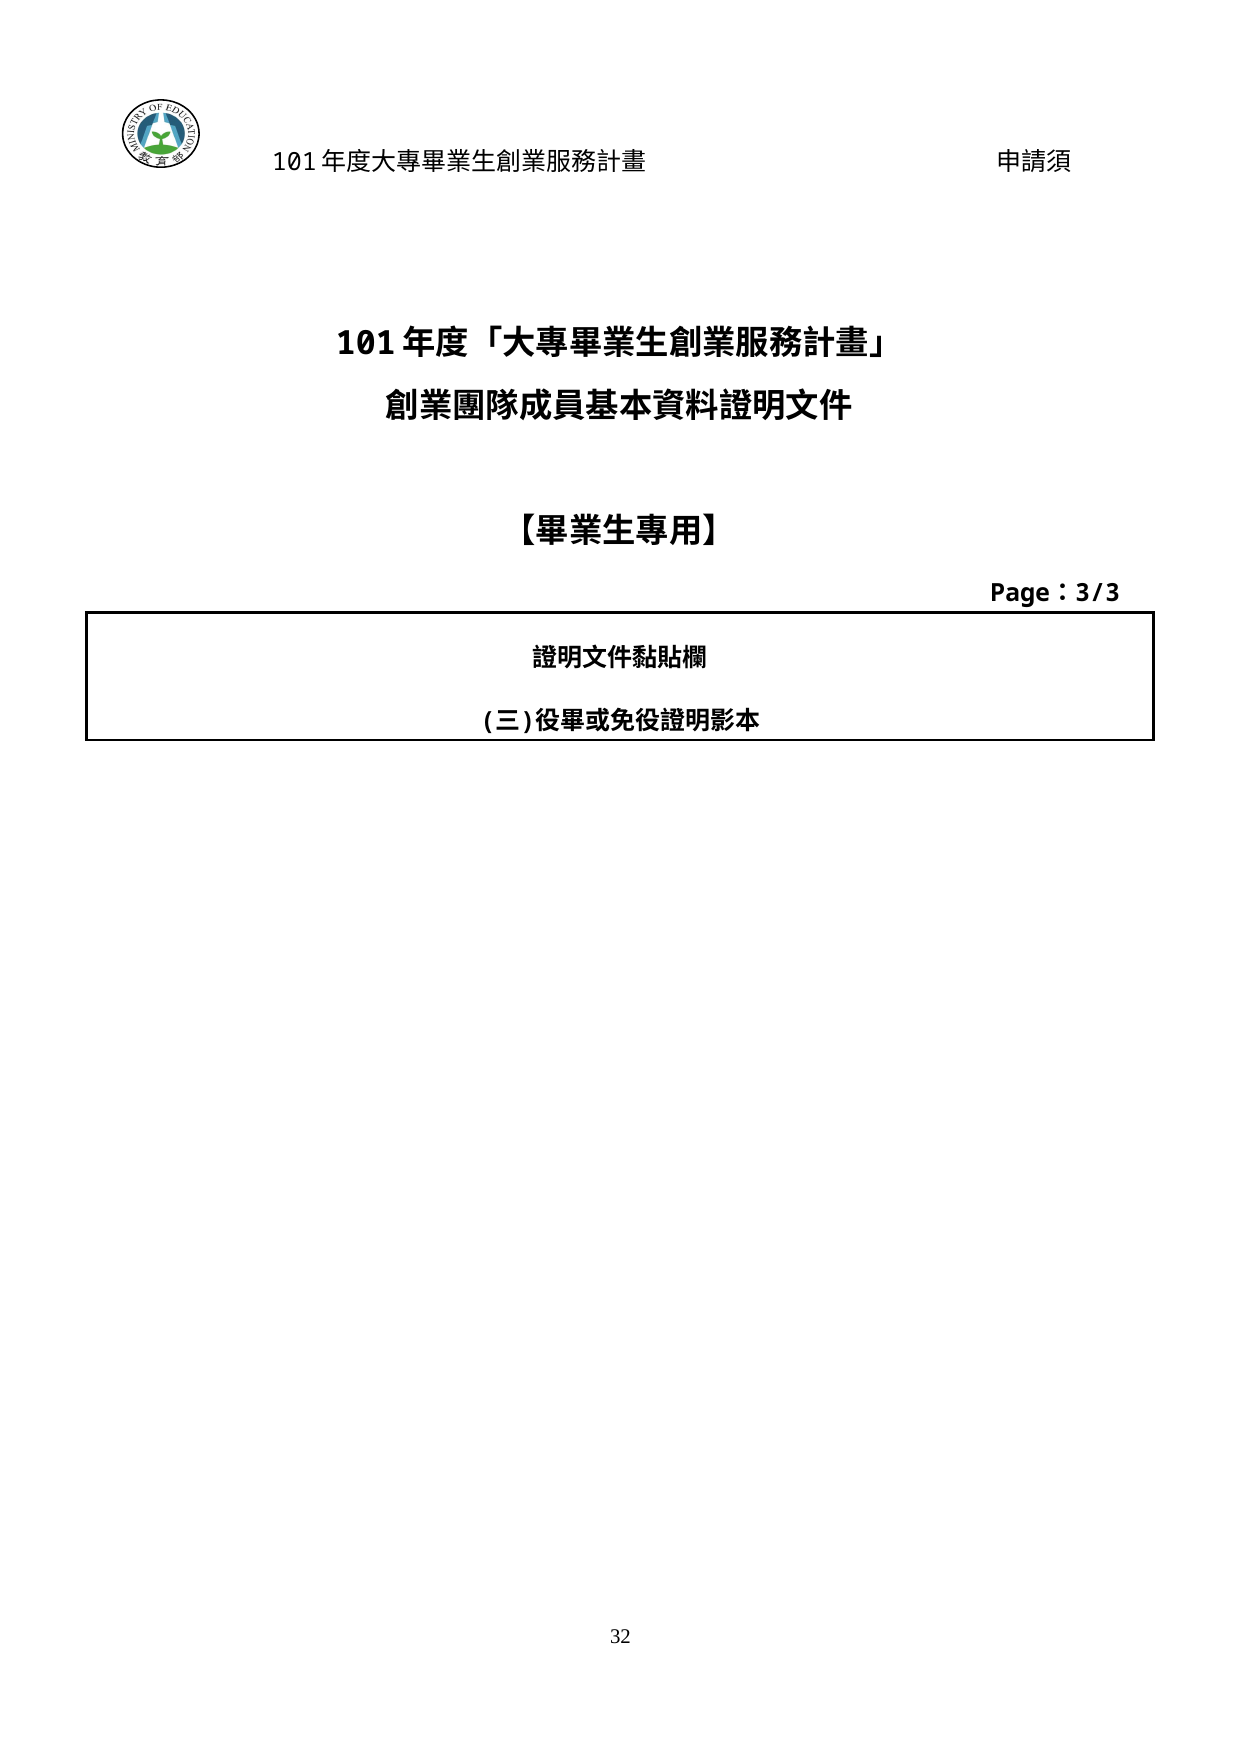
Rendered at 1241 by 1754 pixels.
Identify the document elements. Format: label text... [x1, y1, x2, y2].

text 創業團隊成員基本資料證明文件 [118, 361, 1120, 486]
text Page：3/3 [118, 549, 1120, 611]
text 101年度「大專畢業生創業服務計畫」 [118, 299, 1120, 361]
table_header 證明文件黏貼欄 (三)役畢或免役證明影本 [88, 614, 1152, 739]
text 【畢業生專用】 [118, 486, 1120, 549]
